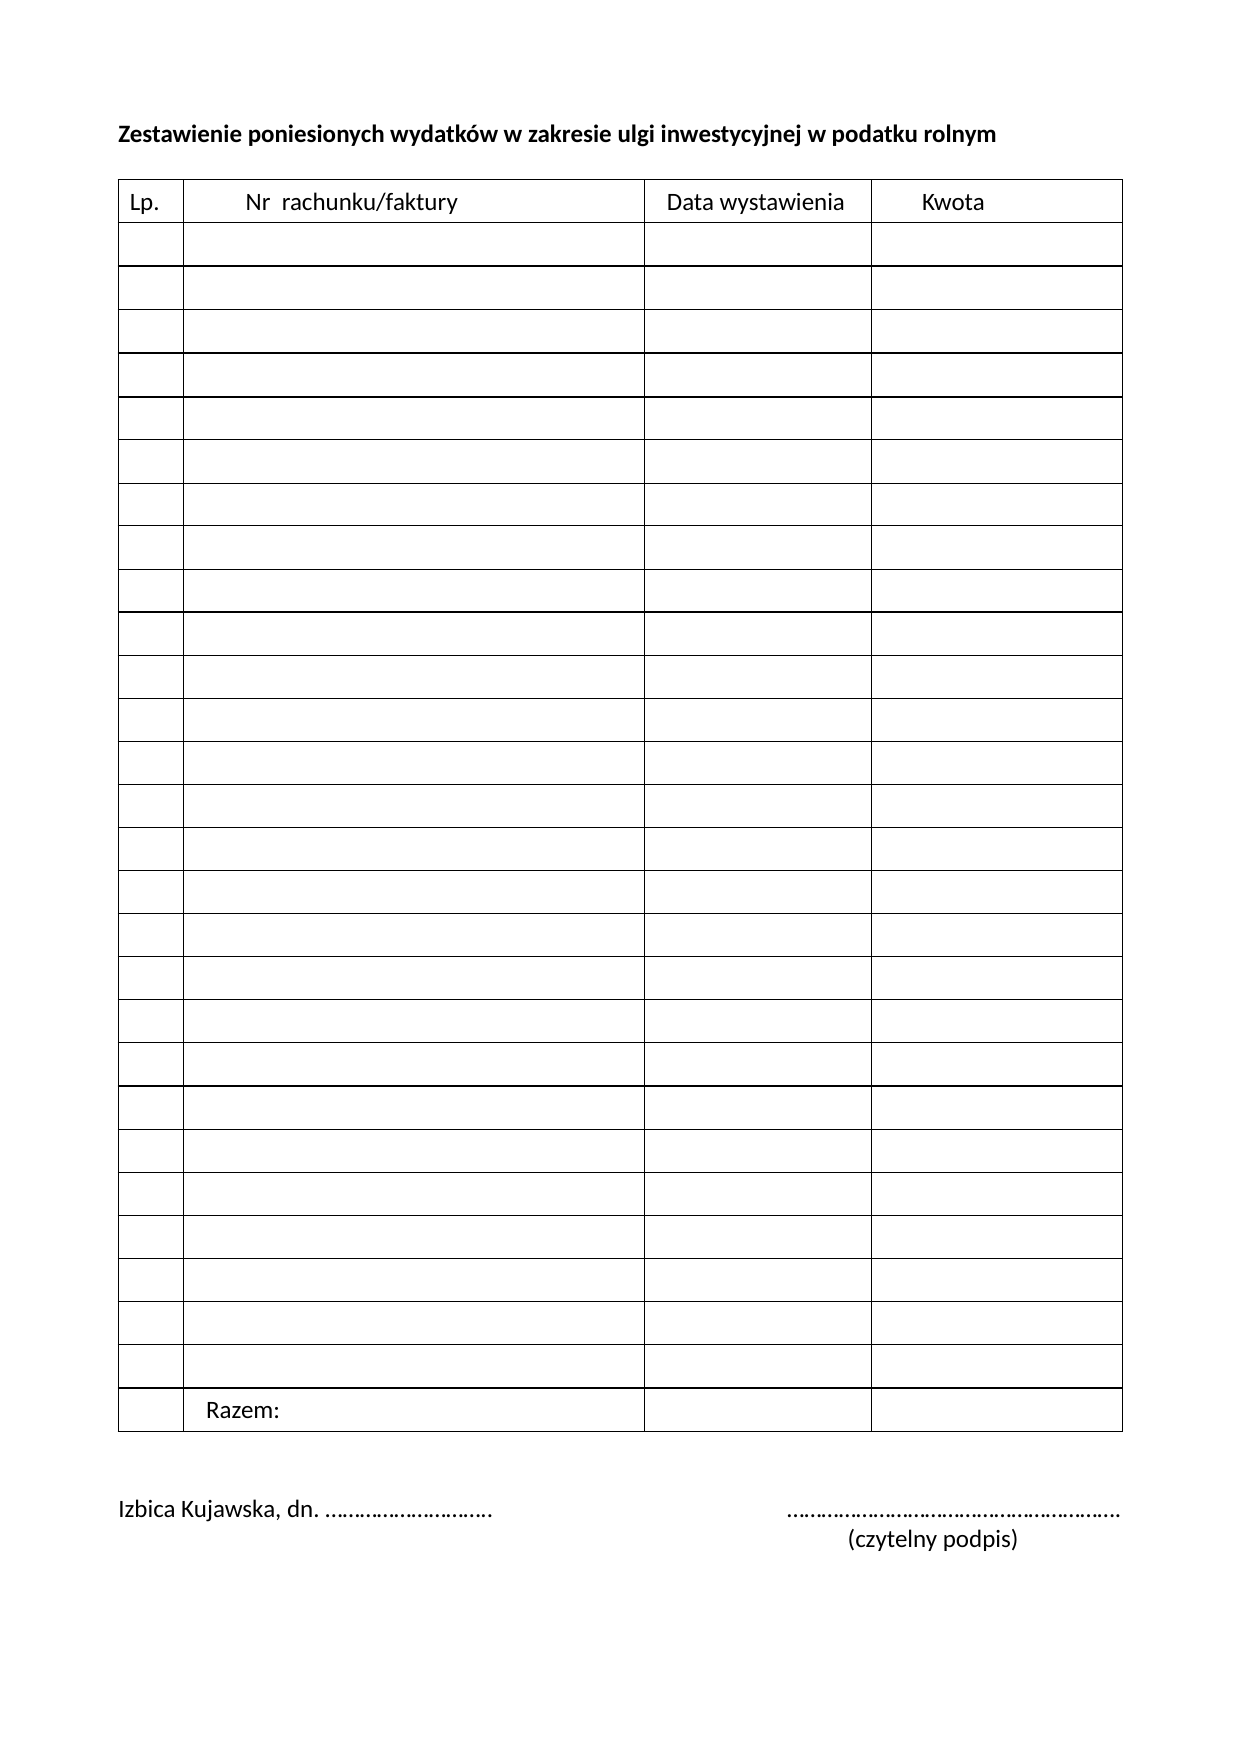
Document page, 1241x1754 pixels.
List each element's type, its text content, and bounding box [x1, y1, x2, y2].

table_cell [645, 1345, 871, 1387]
text Zestawienie poniesionych wydatków w zakresie ulgi inwestycyjnej w podatku rolnym [118, 118, 1122, 149]
table_cell [872, 699, 1122, 741]
table_cell [184, 1000, 644, 1042]
table_cell [645, 310, 871, 352]
table_cell [119, 785, 183, 827]
table_cell [184, 310, 644, 352]
table_cell [872, 1259, 1122, 1301]
table_cell [184, 1216, 644, 1258]
table_cell [119, 526, 183, 568]
table_cell [872, 526, 1122, 568]
table_header [872, 354, 1122, 396]
table_cell [645, 742, 871, 783]
table_header [184, 1087, 644, 1129]
table_cell [645, 613, 871, 654]
table_cell [119, 1216, 183, 1258]
table_cell [184, 699, 644, 741]
table_header Lp. [119, 180, 183, 222]
table_header [872, 1087, 1122, 1129]
table_cell [119, 223, 183, 265]
table_cell [184, 828, 644, 869]
table_cell [184, 1259, 644, 1301]
table_cell [184, 223, 644, 265]
table_cell [872, 828, 1122, 869]
table_cell [872, 310, 1122, 352]
table_cell [645, 526, 871, 568]
table_cell [119, 914, 183, 956]
table_cell [119, 656, 183, 697]
table_cell [645, 223, 871, 265]
table_header [645, 267, 871, 309]
table_cell [872, 1130, 1122, 1172]
table_cell [184, 526, 644, 568]
table_cell [119, 1259, 183, 1301]
table_cell [119, 1173, 183, 1215]
table_cell [645, 871, 871, 913]
table_cell [645, 1216, 871, 1258]
table_cell [119, 1345, 183, 1387]
table_cell [119, 310, 183, 352]
table_cell [645, 570, 871, 611]
table_cell [119, 699, 183, 741]
table_cell [119, 613, 183, 654]
table_cell [872, 1173, 1122, 1215]
table_cell [184, 656, 644, 697]
table_cell [872, 613, 1122, 654]
table_cell [119, 871, 183, 913]
table_cell [872, 742, 1122, 783]
table_cell [184, 1130, 644, 1172]
table_header [119, 1389, 183, 1431]
table_cell [645, 440, 871, 482]
table_cell [119, 742, 183, 783]
table_cell [184, 1302, 644, 1344]
table_cell [119, 398, 183, 439]
table_header [184, 354, 644, 396]
table_cell [184, 484, 644, 525]
table_header [645, 354, 871, 396]
table_cell [119, 957, 183, 999]
table_header [872, 1389, 1122, 1431]
table_cell [645, 699, 871, 741]
table_cell [184, 613, 644, 654]
table_cell [184, 1173, 644, 1215]
table_cell [119, 1130, 183, 1172]
table_cell [645, 957, 871, 999]
table_cell [872, 440, 1122, 482]
table_header [645, 1389, 871, 1431]
table_cell [119, 570, 183, 611]
table_cell [119, 828, 183, 869]
table_cell [645, 828, 871, 869]
table_cell [645, 484, 871, 525]
table_cell [645, 1173, 871, 1215]
table_cell [872, 398, 1122, 439]
table_cell [645, 1043, 871, 1085]
table_cell [645, 398, 871, 439]
table_cell [872, 1043, 1122, 1085]
table_header [119, 1087, 183, 1129]
table_cell [645, 1000, 871, 1042]
table_header Razem: [184, 1389, 644, 1431]
table_header [645, 1087, 871, 1129]
table_cell [184, 871, 644, 913]
table_cell [645, 914, 871, 956]
table_cell [184, 440, 644, 482]
table_cell [645, 1130, 871, 1172]
table_cell [119, 440, 183, 482]
table_cell [184, 1043, 644, 1085]
table_header [119, 354, 183, 396]
table_cell [872, 871, 1122, 913]
table_cell [184, 1345, 644, 1387]
table_cell [184, 957, 644, 999]
table_cell [645, 1259, 871, 1301]
table_cell [872, 1216, 1122, 1258]
text Izbica Kujawska, dn. ……………………….. …………………………………………………. [118, 1493, 1122, 1523]
table_header [184, 267, 644, 309]
table_cell [184, 570, 644, 611]
table_cell [645, 656, 871, 697]
table_cell [119, 1043, 183, 1085]
table_cell [872, 656, 1122, 697]
table_cell [119, 1000, 183, 1042]
table_cell [872, 1000, 1122, 1042]
table_cell [872, 785, 1122, 827]
table_header Nr rachunku/faktury [184, 180, 644, 222]
table_cell [184, 398, 644, 439]
table_cell [645, 785, 871, 827]
table_cell [184, 914, 644, 956]
table_cell [872, 570, 1122, 611]
table_header [872, 267, 1122, 309]
table_cell [872, 223, 1122, 265]
table_cell [184, 785, 644, 827]
table_cell [119, 484, 183, 525]
table_header Data wystawienia [645, 180, 871, 222]
text (czytelny podpis) [118, 1523, 1122, 1554]
table_cell [119, 1302, 183, 1344]
table_header Kwota [872, 180, 1122, 222]
table_cell [872, 1345, 1122, 1387]
table_cell [872, 914, 1122, 956]
table_header [119, 267, 183, 309]
table_cell [645, 1302, 871, 1344]
table_cell [872, 957, 1122, 999]
table_cell [184, 742, 644, 783]
table_cell [872, 1302, 1122, 1344]
table_cell [872, 484, 1122, 525]
